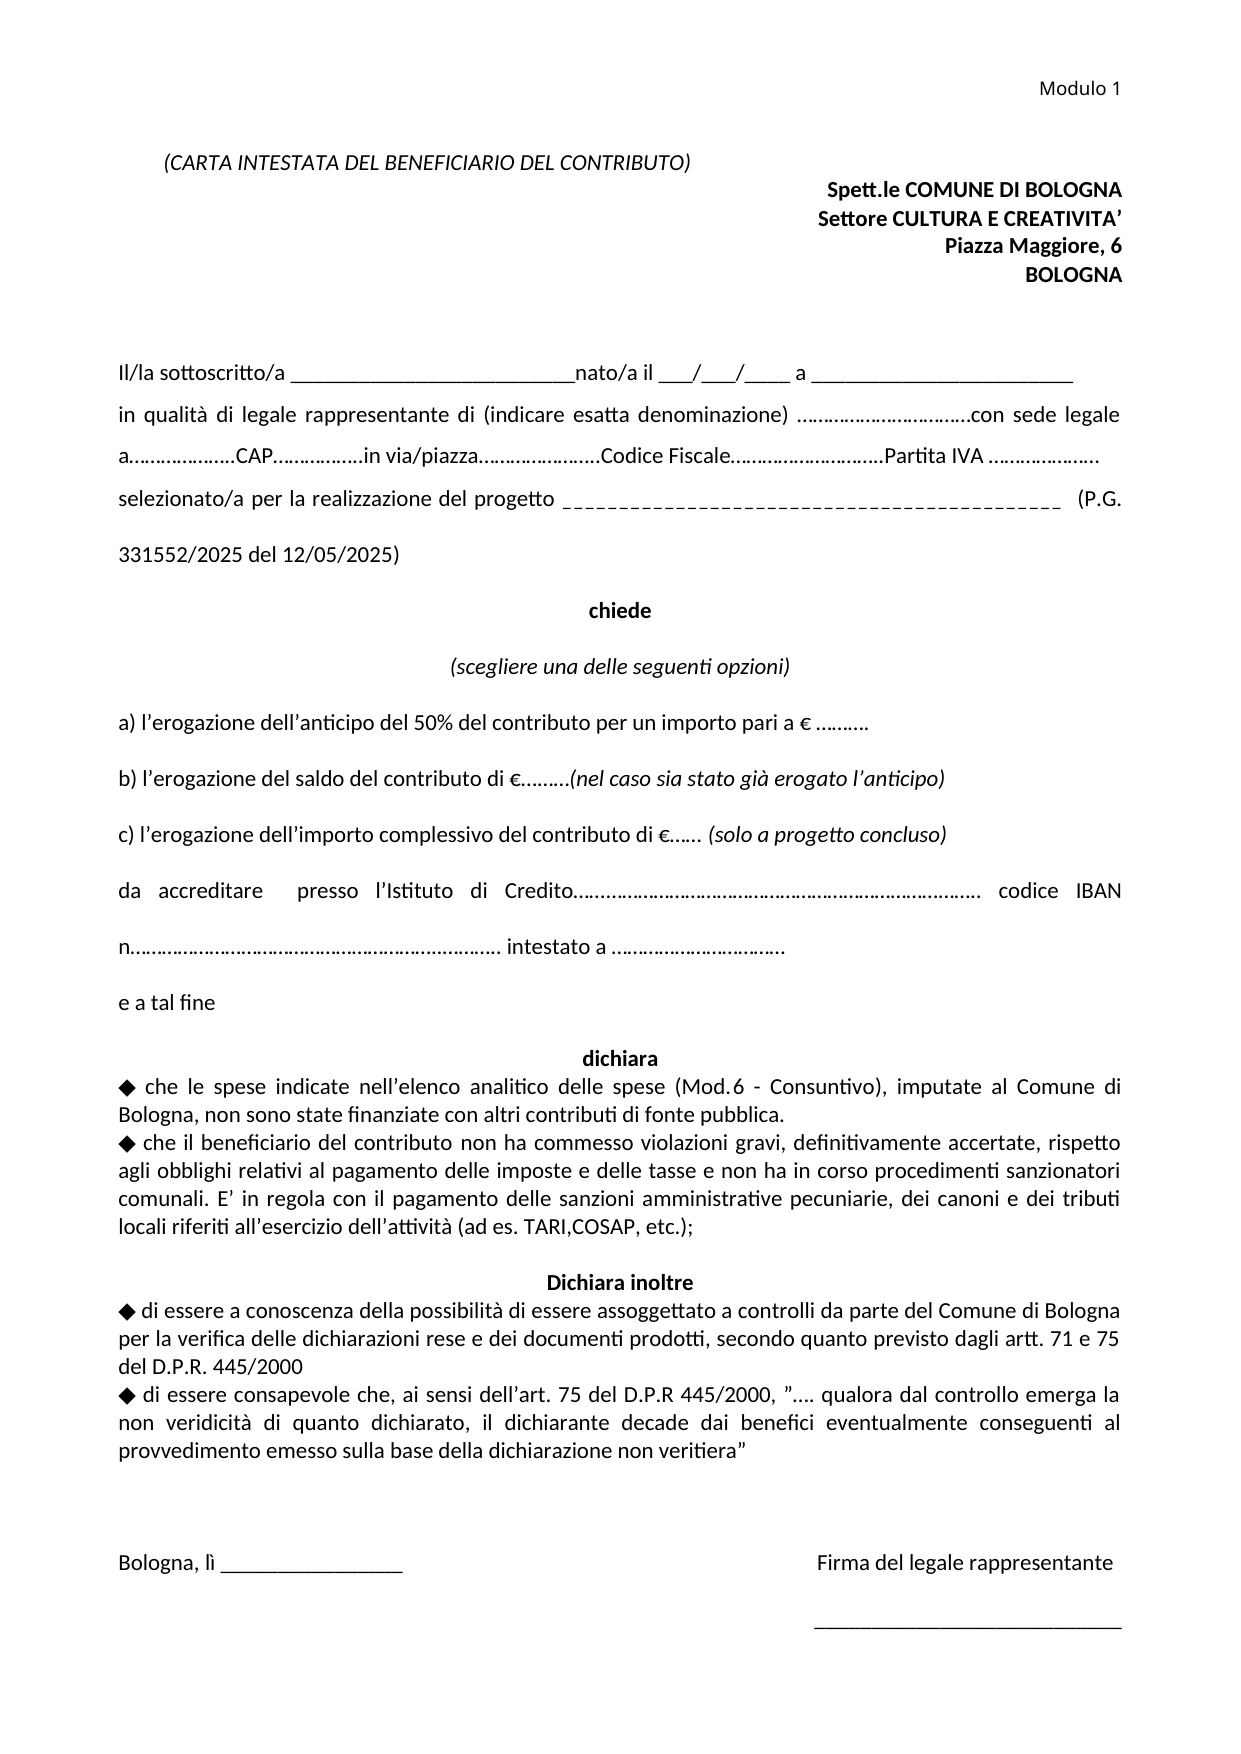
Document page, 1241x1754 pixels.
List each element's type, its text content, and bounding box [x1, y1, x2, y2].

text Piazza Maggiore, 6 [118, 232, 1122, 260]
list BOLOGNA [605, 260, 1122, 288]
text Dichiara inoltre [118, 1268, 1122, 1296]
text ◆ che le spese indicate nell’elenco analitico delle spese (Mod.6 - Consuntivo), imputate al Comune di Bologna, non sono state finanziate con altri contributi di fonte pubblica. [118, 1072, 1122, 1128]
text selezionato/a per la realizzazione del progetto ____________________________________________ (P.G. 331552/2025 del 12/05/2025) [118, 484, 1122, 568]
text Bologna, lì ________________ Firma del legale rappresentante [118, 1548, 1122, 1576]
text Settore CULTURA E CREATIVITA’ [118, 204, 1122, 232]
text Il/la sottoscritto/a _________________________nato/a il ___/___/____ a _______________________ [118, 358, 1122, 386]
text chiede [118, 596, 1122, 624]
text da accreditare presso l’Istituto di Credito………………………………………………………………….. codice IBAN n…………………………………………………..……….. intestato a …………………………… [118, 876, 1122, 960]
text Spett.le COMUNE DI BOLOGNA [118, 176, 1122, 204]
text (scegliere una delle seguenti opzioni) [118, 652, 1122, 680]
list (CARTA INTESTATA DEL BENEFICIARIO DEL CONTRIBUTO) [118, 148, 1122, 176]
text a) l’erogazione dell’anticipo del 50% del contributo per un importo pari a € ………. [118, 708, 1122, 736]
text ◆ di essere a conoscenza della possibilità di essere assoggettato a controlli da parte del Comune di Bologna per la verifica delle dichiarazioni rese e dei documenti prodotti, secondo quanto previsto dagli artt. 71 e 75 del D.P.R. 445/2000 [118, 1296, 1122, 1380]
text ◆ di essere consapevole che, ai sensi dell’art. 75 del D.P.R 445/2000, ”…. qualora dal controllo emerga la non veridicità di quanto dichiarato, il dichiarante decade dai benefici eventualmente conseguenti al provvedimento emesso sulla base della dichiarazione non veritiera” [118, 1380, 1122, 1464]
text c) l’erogazione dell’importo complessivo del contributo di €…… (solo a progetto concluso) [118, 820, 1122, 848]
text ___________________________ [118, 1604, 1122, 1632]
text ◆ che il beneficiario del contributo non ha commesso violazioni gravi, definitivamente accertate, rispetto agli obblighi relativi al pagamento delle imposte e delle tasse e non ha in corso procedimenti sanzionatori comunali. E’ in regola con il pagamento delle sanzioni amministrative pecuniarie, dei canoni e dei tributi locali riferiti all’esercizio dell’attività (ad es. TARI,COSAP, etc.); [118, 1128, 1122, 1240]
text in qualità di legale rappresentante di (indicare esatta denominazione) ……………………………con sede legale a………………..CAP……………..in via/piazza…………………..Codice Fiscale………………………..Partita IVA ………………… [118, 400, 1122, 470]
text b) l’erogazione del saldo del contributo di €………(nel caso sia stato già erogato l’anticipo) [118, 764, 1122, 792]
text e a tal fine [118, 988, 1122, 1016]
text dichiara [118, 1044, 1122, 1072]
